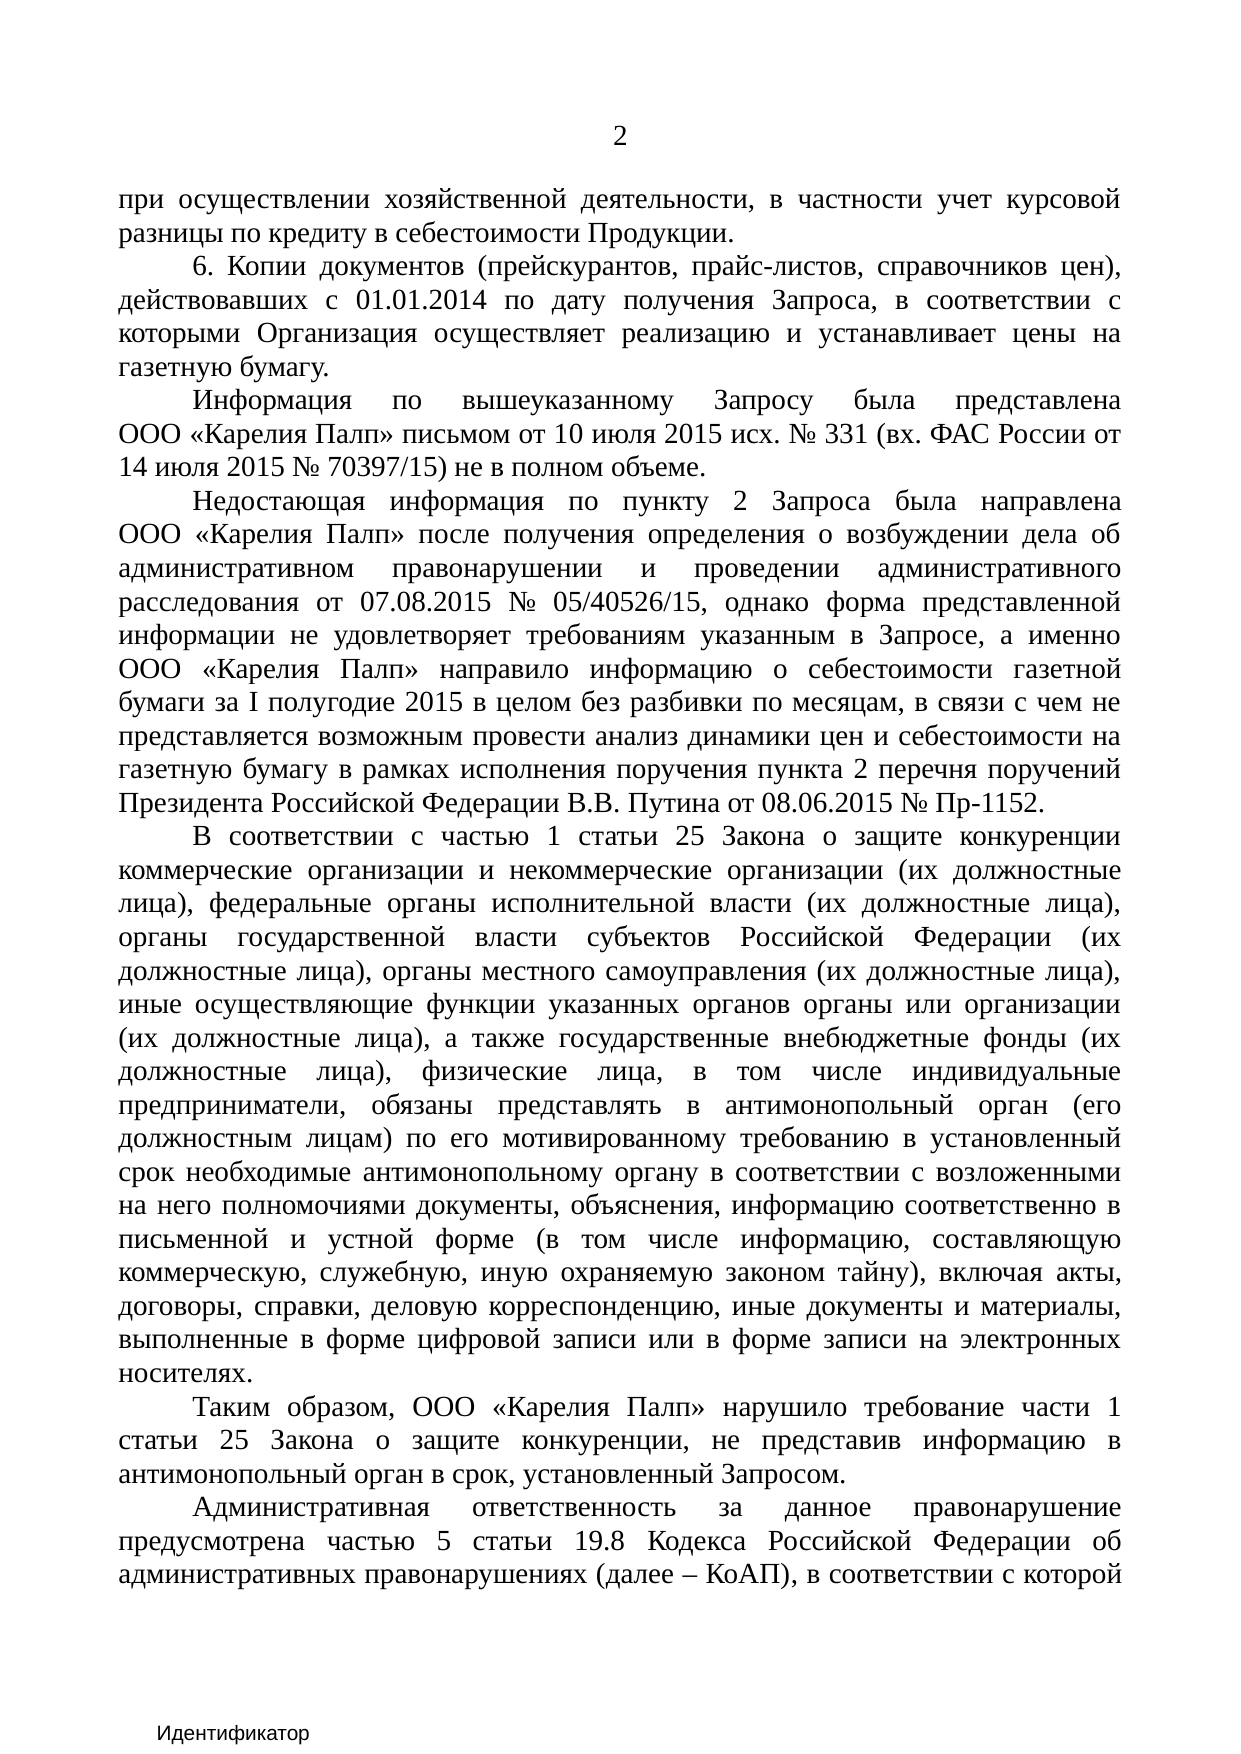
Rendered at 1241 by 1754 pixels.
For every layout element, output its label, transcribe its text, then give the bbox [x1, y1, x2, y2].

text Информация по вышеуказанному Запросу была представлена ООО «Карелия Палп» письмом от 10 июля 2015 исх. № 331 (вх. ФАС России от 14 июля 2015 № 70397/15) не в полном объеме. [118, 382, 1122, 483]
text Административная ответственность за данное правонарушение предусмотрена частью 5 статьи 19.8 Кодекса Российской Федерации об административных правонарушениях (далее – КоАП), в соответствии с которой [118, 1489, 1122, 1590]
text 6. Копии документов (прейскурантов, прайс-листов, справочников цен), действовавших с 01.01.2014 по дату получения Запроса, в соответствии с которыми Организация осуществляет реализацию и устанавливает цены на газетную бумагу. [118, 248, 1122, 382]
text Таким образом, ООО «Карелия Палп» нарушило требование части 1 статьи 25 Закона о защите конкуренции, не представив информацию в антимонопольный орган в срок, установленный Запросом. [118, 1389, 1122, 1489]
text Недостающая информация по пункту 2 Запроса была направлена ООО «Карелия Палп» после получения определения о возбуждении дела об административном правонарушении и проведении административного расследования от 07.08.2015 № 05/40526/15, однако форма представленной информации не удовлетворяет требованиям указанным в Запросе, а именно ООО «Карелия Палп» направило информацию о себестоимости газетной бумаги за I полугодие 2015 в целом без разбивки по месяцам, в связи с чем не представляется возможным провести анализ динамики цен и себестоимости на газетную бумагу в рамках исполнения поручения пункта 2 перечня поручений Президента Российской Федерации В.В. Путина от 08.06.2015 № Пр-1152. [118, 483, 1122, 818]
text при осуществлении хозяйственной деятельности, в частности учет курсовой разницы по кредиту в себестоимости Продукции. [118, 181, 1122, 248]
text В соответствии с частью 1 статьи 25 Закона о защите конкуренции коммерческие организации и некоммерческие организации (их должностные лица), федеральные органы исполнительной власти (их должностные лица), органы государственной власти субъектов Российской Федерации (их должностные лица), органы местного самоуправления (их должностные лица), иные осуществляющие функции указанных органов органы или организации (их должностные лица), а также государственные внебюджетные фонды (их должностные лица), физические лица, в том числе индивидуальные предприниматели, обязаны представлять в антимонопольный орган (его должностным лицам) по его мотивированному требованию в установленный срок необходимые антимонопольному органу в соответствии с возложенными на него полномочиями документы, объяснения, информацию соответственно в письменной и устной форме (в том числе информацию, составляющую коммерческую, служебную, иную охраняемую законом тайну), включая акты, договоры, справки, деловую корреспонденцию, иные документы и материалы, выполненные в форме цифровой записи или в форме записи на электронных носителях. [118, 818, 1122, 1389]
